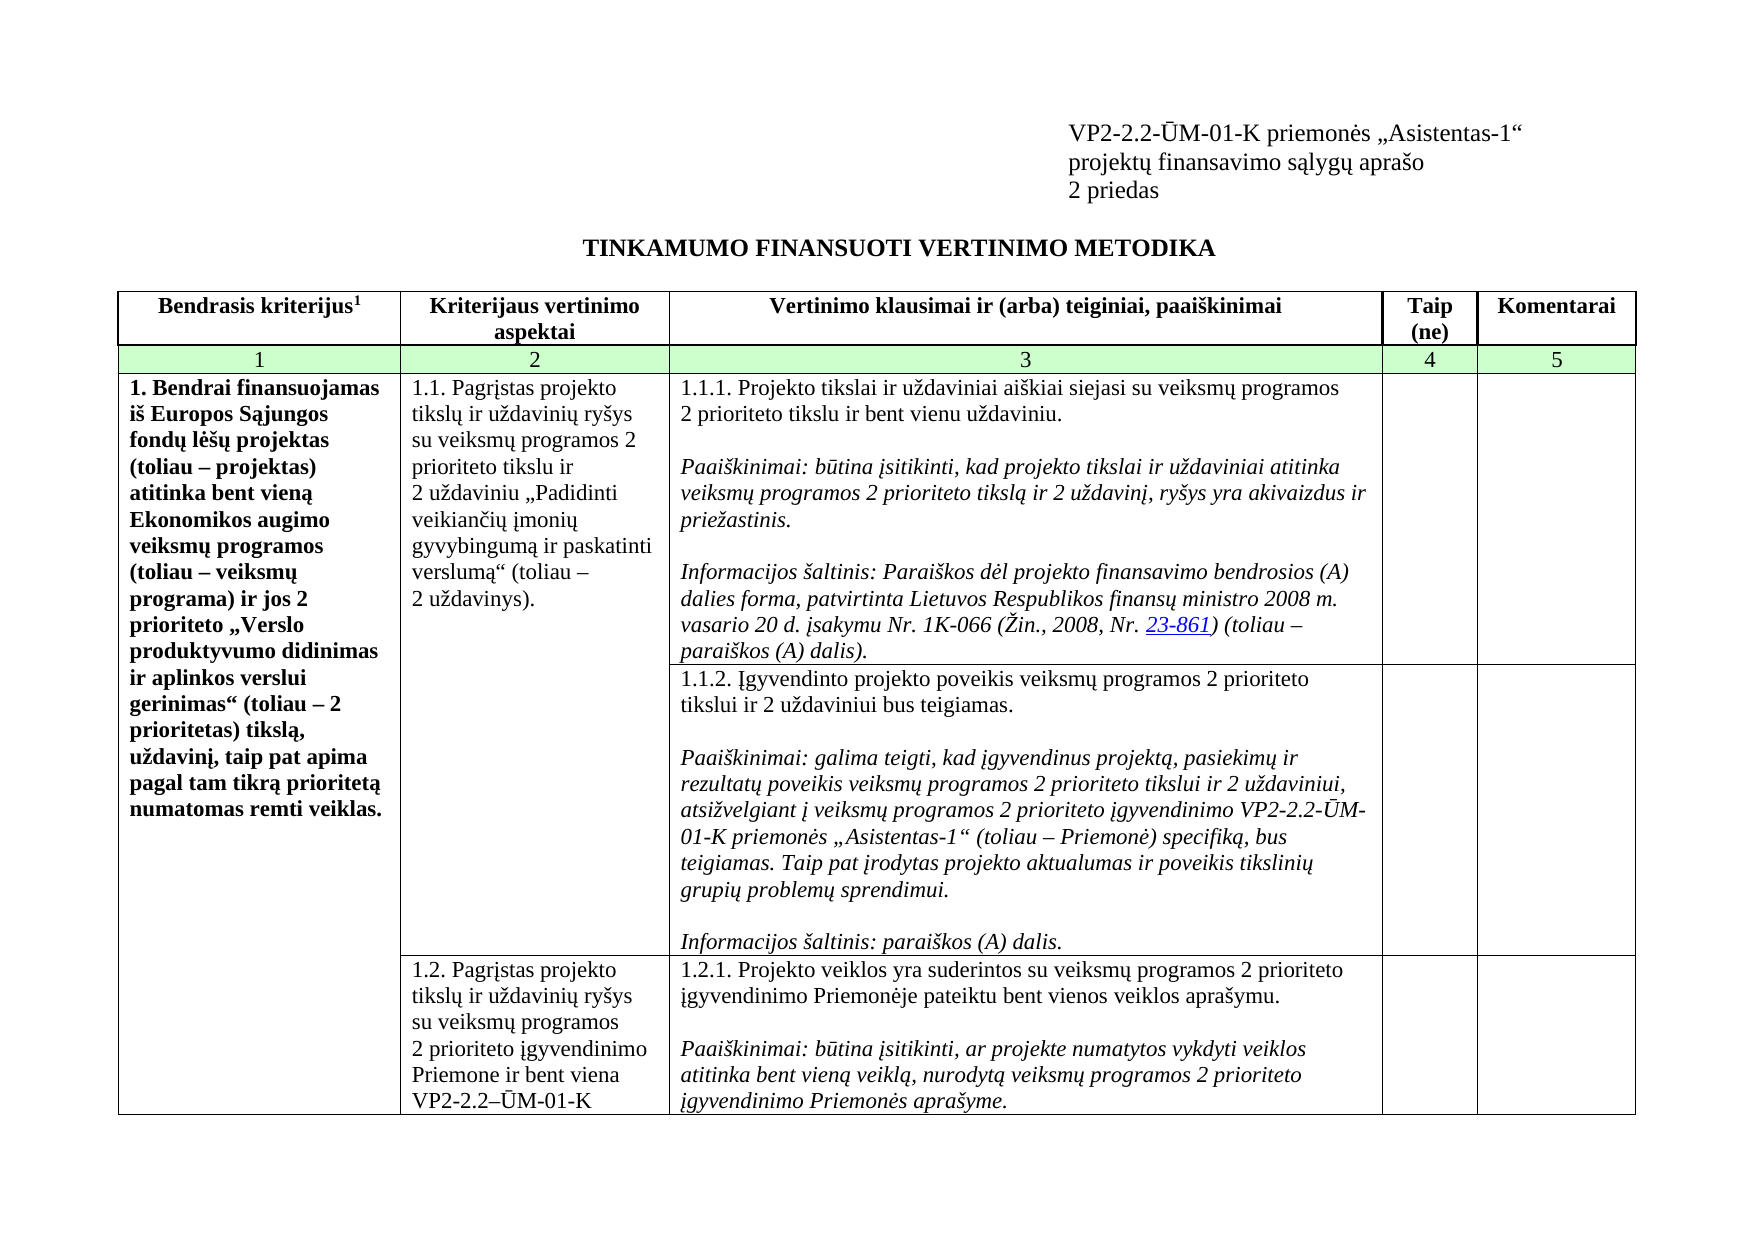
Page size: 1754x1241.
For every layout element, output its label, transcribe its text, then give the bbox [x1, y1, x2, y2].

table_header Vertinimo klausimai ir (arba) teiginiai, paaiškinimai [670, 292, 1381, 344]
table_header Bendrasis kriterijus1 [119, 292, 400, 344]
table_cell [1478, 956, 1635, 1114]
table_cell 1 [119, 346, 400, 373]
table_header Taip (ne) [1384, 292, 1476, 344]
table_cell 2 [401, 346, 669, 373]
table_cell 1. Bendrai finansuojamas iš Europos Sąjungos fondų lėšų projektas (toliau – projektas) atitinka bent vieną Ekonomikos augimo veiksmų programos (toliau – veiksmų programa) ir jos 2 prioriteto „Verslo produktyvumo didinimas ir aplinkos verslui gerinimas“ (toliau – 2 prioritetas) tikslą, uždavinį, taip pat apima pagal tam tikrą prioritetą numatomas remti veiklas. [119, 374, 400, 1114]
table_cell 1.1.2. Įgyvendinto projekto poveikis veiksmų programos 2 prioriteto tikslui ir 2 uždaviniui bus teigiamas. Paaiškinimai: galima teigti, kad įgyvendinus projektą, pasiekimų ir rezultatų poveikis veiksmų programos 2 prioriteto tikslui ir 2 uždaviniui, atsižvelgiant į veiksmų programos 2 prioriteto įgyvendinimo VP2-2.2-ŪM-01-K priemonės „Asistentas-1“ (toliau – Priemonė) specifiką, bus teigiamas. Taip pat įrodytas projekto aktualumas ir poveikis tikslinių grupių problemų sprendimui. Informacijos šaltinis: paraiškos (A) dalis. [670, 665, 1382, 955]
text 2 priedas [1068, 176, 1636, 204]
text VP2-2.2-ŪM-01-K priemonės „Asistentas-1“ [1068, 118, 1636, 147]
table_cell 1.2.1. Projekto veiklos yra suderintos su veiksmų programos 2 prioriteto įgyvendinimo Priemonėje pateiktu bent vienos veiklos aprašymu. Paaiškinimai: būtina įsitikinti, ar projekte numatytos vykdyti veiklos atitinka bent vieną veiklą, nurodytą veiksmų programos 2 prioriteto įgyvendinimo Priemonės aprašyme. [670, 956, 1382, 1114]
table_cell 1.1. Pagrįstas projekto tikslų ir uždavinių ryšys su veiksmų programos 2 prioriteto tikslu ir 2 uždaviniu „Padidinti veikiančių įmonių gyvybingumą ir paskatinti verslumą“ (toliau – 2 uždavinys). [401, 374, 669, 955]
table_cell 4 [1383, 346, 1477, 373]
table_cell 3 [670, 346, 1382, 373]
table_cell 1.2. Pagrįstas projekto tikslų ir uždavinių ryšys su veiksmų programos 2 prioriteto įgyvendinimo Priemone ir bent viena VP2-2.2–ŪM-01-K [401, 956, 669, 1114]
table_cell [1383, 665, 1477, 955]
table_cell 1.1.1. Projekto tikslai ir uždaviniai aiškiai siejasi su veiksmų programos 2 prioriteto tikslu ir bent vienu uždaviniu. Paaiškinimai: būtina įsitikinti, kad projekto tikslai ir uždaviniai atitinka veiksmų programos 2 prioriteto tikslą ir 2 uždavinį, ryšys yra akivaizdus ir priežastinis. Informacijos šaltinis: Paraiškos dėl projekto finansavimo bendrosios (A) dalies forma, patvirtinta Lietuvos Respublikos finansų ministro 2008 m. vasario 20 d. įsakymu Nr. 1K-066 (Žin., 2008, Nr. 23-861) (toliau – paraiškos (A) dalis). [670, 374, 1382, 664]
table_cell 5 [1478, 346, 1635, 373]
table_cell [1383, 374, 1477, 664]
table_cell [1478, 665, 1635, 955]
table_header Kriterijaus vertinimo aspektai [401, 292, 669, 344]
table_header Komentarai [1479, 292, 1635, 344]
table_cell [1383, 956, 1477, 1114]
table_cell [1478, 374, 1635, 664]
text TINKAMUMO FINANSUOTI VERTINIMO METODIKA [162, 233, 1636, 262]
text projektų finansavimo sąlygų aprašo [1068, 147, 1636, 176]
